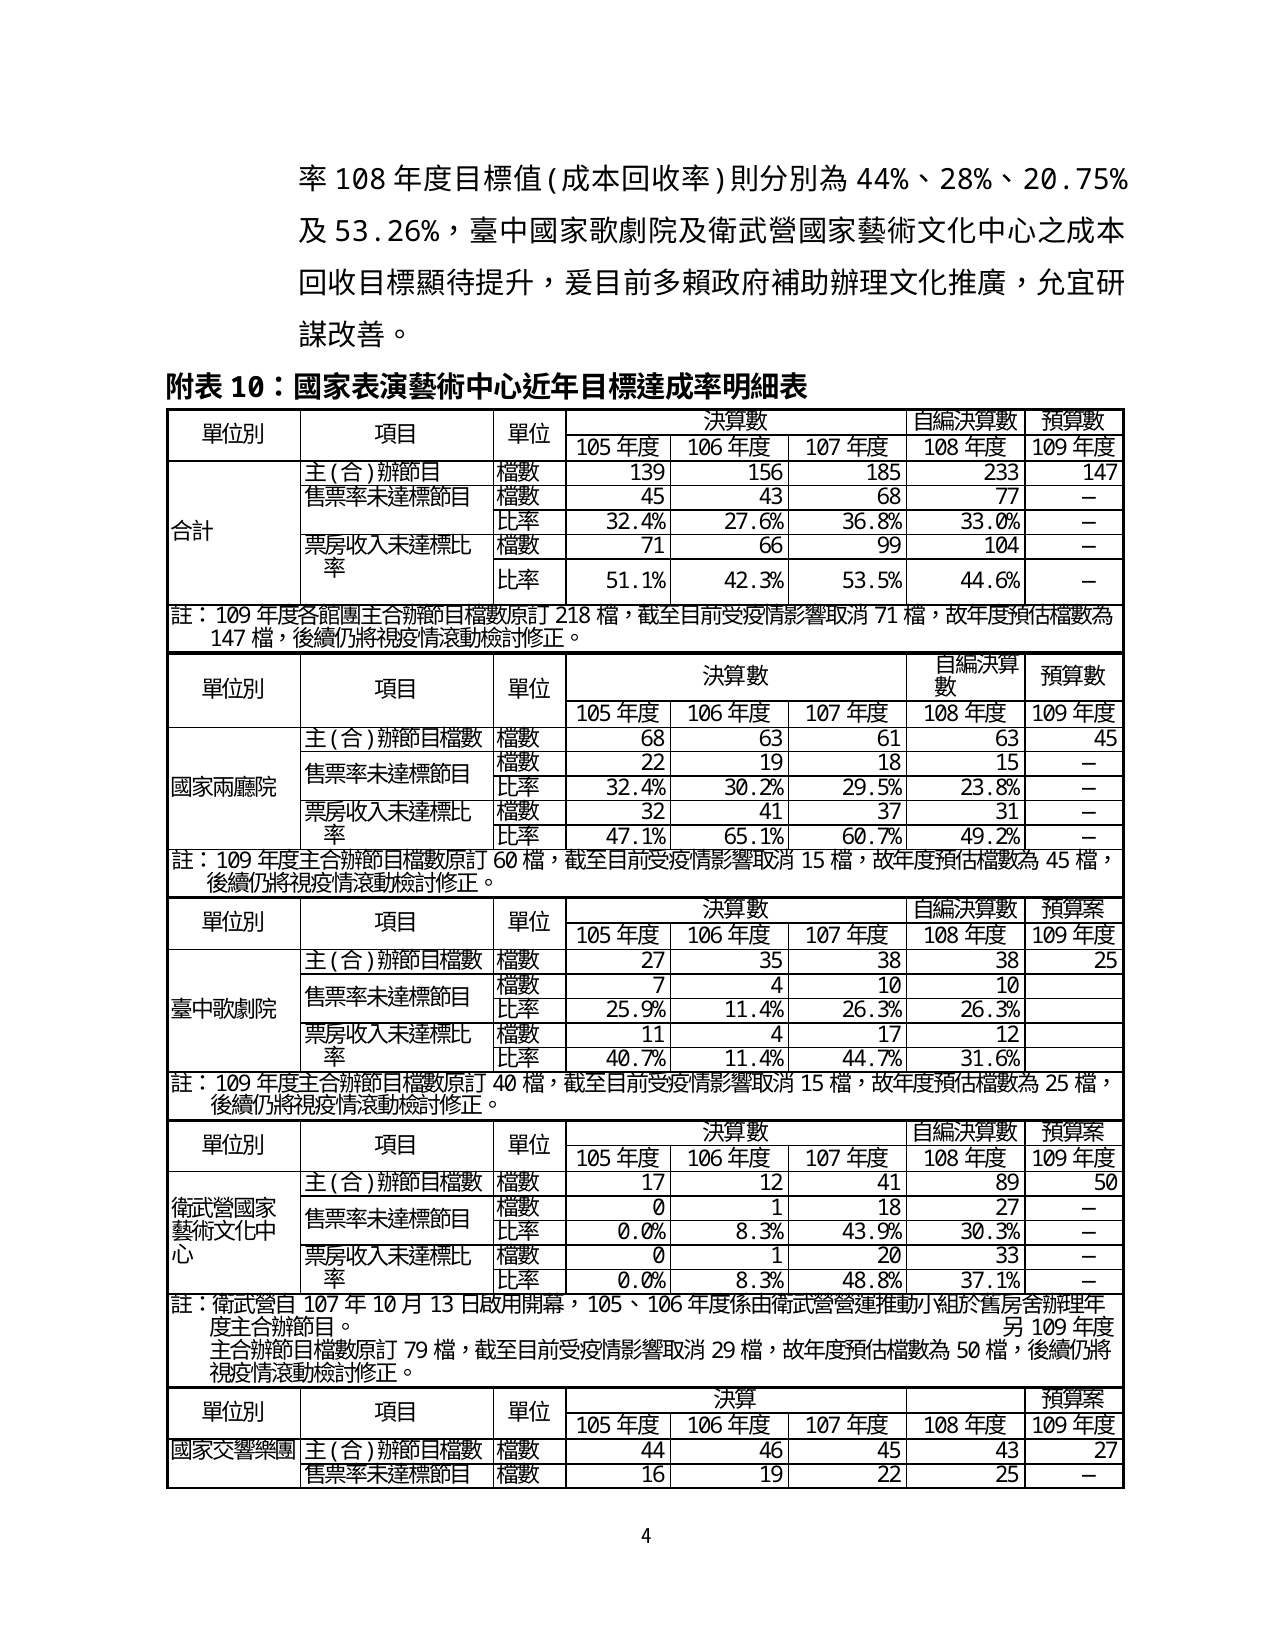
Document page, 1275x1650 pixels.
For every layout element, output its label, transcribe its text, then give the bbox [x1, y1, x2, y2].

table_cell 合計 [169, 462, 300, 604]
table_cell 51.1% [567, 560, 670, 604]
table_cell 預算案 [1026, 1122, 1122, 1144]
table_cell 售票率未達標節目 [301, 1465, 493, 1487]
table_cell 1 [671, 1246, 788, 1268]
table_cell 109年度 [1026, 1146, 1122, 1171]
table_cell 25.9% [567, 999, 670, 1022]
table_cell 29.5% [789, 777, 906, 800]
table_cell 36.8% [789, 511, 906, 534]
table_cell 註：109年度主合辦節目檔數原訂60檔，截至目前受疫情影響取消15檔，故年度預估檔數為45檔，後續仍將視疫情滾動檢討修正。 [169, 850, 1122, 896]
table_cell — [1026, 1221, 1122, 1244]
table_cell 票房收入未達標比率 [301, 1024, 493, 1071]
table_cell 68 [789, 486, 906, 509]
table_cell 決算數 [567, 1122, 906, 1144]
table_cell 檔數 [494, 1172, 565, 1195]
table_cell 單位 [494, 655, 565, 726]
table_cell 衛武營國家藝術文化中心 [169, 1172, 300, 1293]
table_cell 比率 [494, 560, 565, 604]
table_cell 0 [567, 1246, 670, 1268]
table_cell 18 [789, 1197, 906, 1219]
table_cell 31 [907, 801, 1024, 824]
table_cell 預算案 [1026, 1389, 1122, 1412]
table_cell 68 [567, 728, 670, 751]
table_cell 25 [1026, 950, 1122, 973]
table_cell 27.6% [671, 511, 788, 534]
table_cell 37 [789, 801, 906, 824]
table_cell 比率 [494, 1048, 565, 1071]
table_cell 17 [789, 1024, 906, 1047]
table_cell 41 [671, 801, 788, 824]
table_cell 票房收入未達標比率 [301, 801, 493, 849]
table_cell 27 [907, 1197, 1024, 1219]
table_cell 109年度 [1026, 702, 1122, 726]
table_cell 89 [907, 1172, 1024, 1195]
table_cell 32.4% [567, 777, 670, 800]
text 率108年度目標值(成本回收率)則分別為44%、28%、20.75%及53.26%，臺中國家歌劇院及衛武營國家藝術文化中心之成本回收目標顯待提升，爰目前多賴政府補助辦理文化推廣，允宜研謀改善。 [298, 148, 1127, 356]
table_cell 61 [789, 728, 906, 751]
table_cell 項目 [301, 1389, 493, 1438]
table_cell 35 [671, 950, 788, 973]
table_cell 105年度 [567, 1146, 670, 1171]
table_cell 比率 [494, 826, 565, 849]
table_cell 0 [567, 1197, 670, 1219]
table_cell 單位 [494, 899, 565, 949]
table_cell 139 [567, 462, 670, 485]
table_cell 109年度 [1026, 1414, 1122, 1438]
table_cell 32 [567, 801, 670, 824]
table_cell [907, 1389, 1024, 1412]
table_cell [1026, 1048, 1122, 1071]
table_cell 109年度 [1026, 436, 1122, 460]
table_cell 註：衛武營自107年10月13日啟用開幕，105、106年度係由衛武營營運推動小組於舊房舍辦理年度主合辦節目。 另109年度主合辦節目檔數原訂79檔，截至目前受疫情影響取消29檔，故年度預估檔數為50檔，後續仍將視疫情滾動檢討修正。 [169, 1295, 1122, 1386]
table_cell 23.8% [907, 777, 1024, 800]
table_cell 自編決算數 [907, 899, 1024, 922]
table_cell 售票率未達標節目 [301, 975, 493, 1022]
table_cell 檔數 [494, 752, 565, 775]
table_cell 60.7% [789, 826, 906, 849]
table_cell 項目 [301, 655, 493, 726]
table_cell 售票率未達標節目 [301, 752, 493, 800]
table_header 自編決算數 [907, 411, 1024, 434]
table_cell 105年度 [567, 924, 670, 949]
table_cell 臺中歌劇院 [169, 950, 300, 1071]
table_cell 105年度 [567, 702, 670, 726]
table_cell 77 [907, 486, 1024, 509]
table_cell 108年度 [907, 436, 1024, 460]
table_cell 檔數 [494, 975, 565, 998]
table_cell 檔數 [494, 1246, 565, 1268]
table_cell 233 [907, 462, 1024, 485]
table_cell 107年度 [789, 436, 906, 460]
table_cell 12 [907, 1024, 1024, 1047]
table_cell 20 [789, 1246, 906, 1268]
table_cell 38 [907, 950, 1024, 973]
table_cell 41 [789, 1172, 906, 1195]
table_cell 38 [789, 950, 906, 973]
table_cell 註：109年度各館團主合辦節目檔數原訂218檔，截至目前受疫情影響取消71檔，故年度預估檔數為147檔，後續仍將視疫情滾動檢討修正。 [169, 606, 1122, 651]
table_cell 售票率未達標節目 [301, 486, 493, 534]
table_cell 決算 [567, 1389, 906, 1412]
table_cell 185 [789, 462, 906, 485]
table_cell 檔數 [494, 728, 565, 751]
table_cell 比率 [494, 1221, 565, 1244]
table_cell 48.8% [789, 1270, 906, 1293]
table_cell — [1026, 511, 1122, 534]
table_cell 43 [671, 486, 788, 509]
table_cell — [1026, 1270, 1122, 1293]
table_cell 檔數 [494, 535, 565, 558]
table_cell 主(合)辦節目檔數 [301, 950, 493, 973]
table_cell — [1026, 1197, 1122, 1219]
table_cell 63 [671, 728, 788, 751]
table_cell [1026, 1024, 1122, 1047]
table_cell 4 [671, 1024, 788, 1047]
table_cell 104 [907, 535, 1024, 558]
table_cell 44 [567, 1440, 670, 1463]
table_cell 66 [671, 535, 788, 558]
table_cell 4 [671, 975, 788, 998]
table_cell 99 [789, 535, 906, 558]
table_header 單位別 [169, 411, 300, 460]
table_cell — [1026, 801, 1122, 824]
table_cell 票房收入未達標比率 [301, 1246, 493, 1293]
table_cell 項目 [301, 899, 493, 949]
table_cell 63 [907, 728, 1024, 751]
table_cell 108年度 [907, 924, 1024, 949]
table_cell 自編決算數 [907, 655, 1024, 700]
table_cell 15 [907, 752, 1024, 775]
table_cell 檔數 [494, 950, 565, 973]
table_cell 53.5% [789, 560, 906, 604]
table_cell 31.6% [907, 1048, 1024, 1071]
table_cell 11 [567, 1024, 670, 1047]
table_cell 147 [1026, 462, 1122, 485]
table_cell 25 [907, 1465, 1024, 1487]
table_cell 17 [567, 1172, 670, 1195]
table_cell 檔數 [494, 462, 565, 485]
table_cell 國家交響樂團 [169, 1440, 300, 1487]
table_cell — [1026, 535, 1122, 558]
table_cell 票房收入未達標比率 [301, 535, 493, 604]
table_cell 11.4% [671, 1048, 788, 1071]
table_cell 47.1% [567, 826, 670, 849]
table_cell — [1026, 826, 1122, 849]
table_cell 18 [789, 752, 906, 775]
table_cell 國家兩廳院 [169, 728, 300, 849]
table_cell 107年度 [789, 702, 906, 726]
table_cell 單位別 [169, 899, 300, 949]
table_cell 16 [567, 1465, 670, 1487]
table_cell 1 [671, 1197, 788, 1219]
table_cell 44.7% [789, 1048, 906, 1071]
table_cell 106年度 [671, 1146, 788, 1171]
table_cell 30.2% [671, 777, 788, 800]
table_cell 27 [567, 950, 670, 973]
table_cell [1026, 975, 1122, 998]
table_cell 檔數 [494, 1465, 565, 1487]
table_cell 單位 [494, 1122, 565, 1171]
table_cell — [1026, 486, 1122, 509]
table_cell 檔數 [494, 1197, 565, 1219]
table_cell 49.2% [907, 826, 1024, 849]
table_cell 決算數 [567, 899, 906, 922]
table_cell 27 [1026, 1440, 1122, 1463]
table_cell — [1026, 1465, 1122, 1487]
table_cell 40.7% [567, 1048, 670, 1071]
table_cell 單位別 [169, 1122, 300, 1171]
table_cell [1026, 999, 1122, 1022]
table_cell 檔數 [494, 1024, 565, 1047]
table_header 單位 [494, 411, 565, 460]
table_cell 33.0% [907, 511, 1024, 534]
table_cell 109年度 [1026, 924, 1122, 949]
table_cell 107年度 [789, 1414, 906, 1438]
table_cell 42.3% [671, 560, 788, 604]
table_cell 11.4% [671, 999, 788, 1022]
table_cell 預算數 [1026, 655, 1122, 700]
table_cell 主(合)辦節目 [301, 462, 493, 485]
table_cell 50 [1026, 1172, 1122, 1195]
table_cell — [1026, 777, 1122, 800]
table_cell 46 [671, 1440, 788, 1463]
table_cell 註：109年度主合辦節目檔數原訂40檔，截至目前受疫情影響取消15檔，故年度預估檔數為25檔，後續仍將視疫情滾動檢討修正。 [169, 1073, 1122, 1118]
table_cell 10 [907, 975, 1024, 998]
table_cell 0.0% [567, 1270, 670, 1293]
table_cell 0.0% [567, 1221, 670, 1244]
table_cell 售票率未達標節目 [301, 1197, 493, 1244]
table_cell 45 [567, 486, 670, 509]
table_cell 單位別 [169, 655, 300, 726]
table_cell 10 [789, 975, 906, 998]
table_cell 106年度 [671, 702, 788, 726]
table_cell 37.1% [907, 1270, 1024, 1293]
table_cell — [1026, 560, 1122, 604]
table_cell 30.3% [907, 1221, 1024, 1244]
table_cell 107年度 [789, 924, 906, 949]
table_cell 22 [567, 752, 670, 775]
table_cell 105年度 [567, 436, 670, 460]
table_cell 106年度 [671, 1414, 788, 1438]
table_cell 45 [1026, 728, 1122, 751]
table_cell 檔數 [494, 801, 565, 824]
table_cell 105年度 [567, 1414, 670, 1438]
table_cell 43.9% [789, 1221, 906, 1244]
table_cell 比率 [494, 511, 565, 534]
table_cell 比率 [494, 1270, 565, 1293]
table_cell 26.3% [907, 999, 1024, 1022]
table_cell 108年度 [907, 1414, 1024, 1438]
table_cell 106年度 [671, 924, 788, 949]
table_cell — [1026, 752, 1122, 775]
table_cell 比率 [494, 999, 565, 1022]
text 附表10：國家表演藝術中心近年目標達成率明細表 [165, 356, 1127, 408]
table_cell 106年度 [671, 436, 788, 460]
table_cell 32.4% [567, 511, 670, 534]
table_cell 108年度 [907, 1146, 1024, 1171]
table_header 預算數 [1026, 411, 1122, 434]
table_header 決算數 [567, 411, 906, 434]
table_cell 43 [907, 1440, 1024, 1463]
table_cell 108年度 [907, 702, 1024, 726]
table_cell 8.3% [671, 1221, 788, 1244]
table_cell 71 [567, 535, 670, 558]
table_cell 22 [789, 1465, 906, 1487]
table_cell 單位 [494, 1389, 565, 1438]
table_cell 決算數 [567, 655, 906, 700]
table_cell 65.1% [671, 826, 788, 849]
table_cell 12 [671, 1172, 788, 1195]
table_cell 主(合)辦節目檔數 [301, 728, 493, 751]
table_cell — [1026, 1246, 1122, 1268]
table_cell 檔數 [494, 486, 565, 509]
table_cell 33 [907, 1246, 1024, 1268]
table_cell 44.6% [907, 560, 1024, 604]
table_cell 項目 [301, 1122, 493, 1171]
table_cell 7 [567, 975, 670, 998]
table_cell 自編決算數 [907, 1122, 1024, 1144]
table_cell 26.3% [789, 999, 906, 1022]
table_cell 主(合)辦節目檔數 [301, 1172, 493, 1195]
table_cell 主(合)辦節目檔數 [301, 1440, 493, 1463]
table_cell 19 [671, 752, 788, 775]
table_cell 8.3% [671, 1270, 788, 1293]
table_cell 19 [671, 1465, 788, 1487]
table_cell 檔數 [494, 1440, 565, 1463]
table_cell 比率 [494, 777, 565, 800]
table_cell 107年度 [789, 1146, 906, 1171]
table_cell 單位別 [169, 1389, 300, 1438]
table_cell 45 [789, 1440, 906, 1463]
table_cell 156 [671, 462, 788, 485]
table_header 項目 [301, 411, 493, 460]
table_cell 預算案 [1026, 899, 1122, 922]
